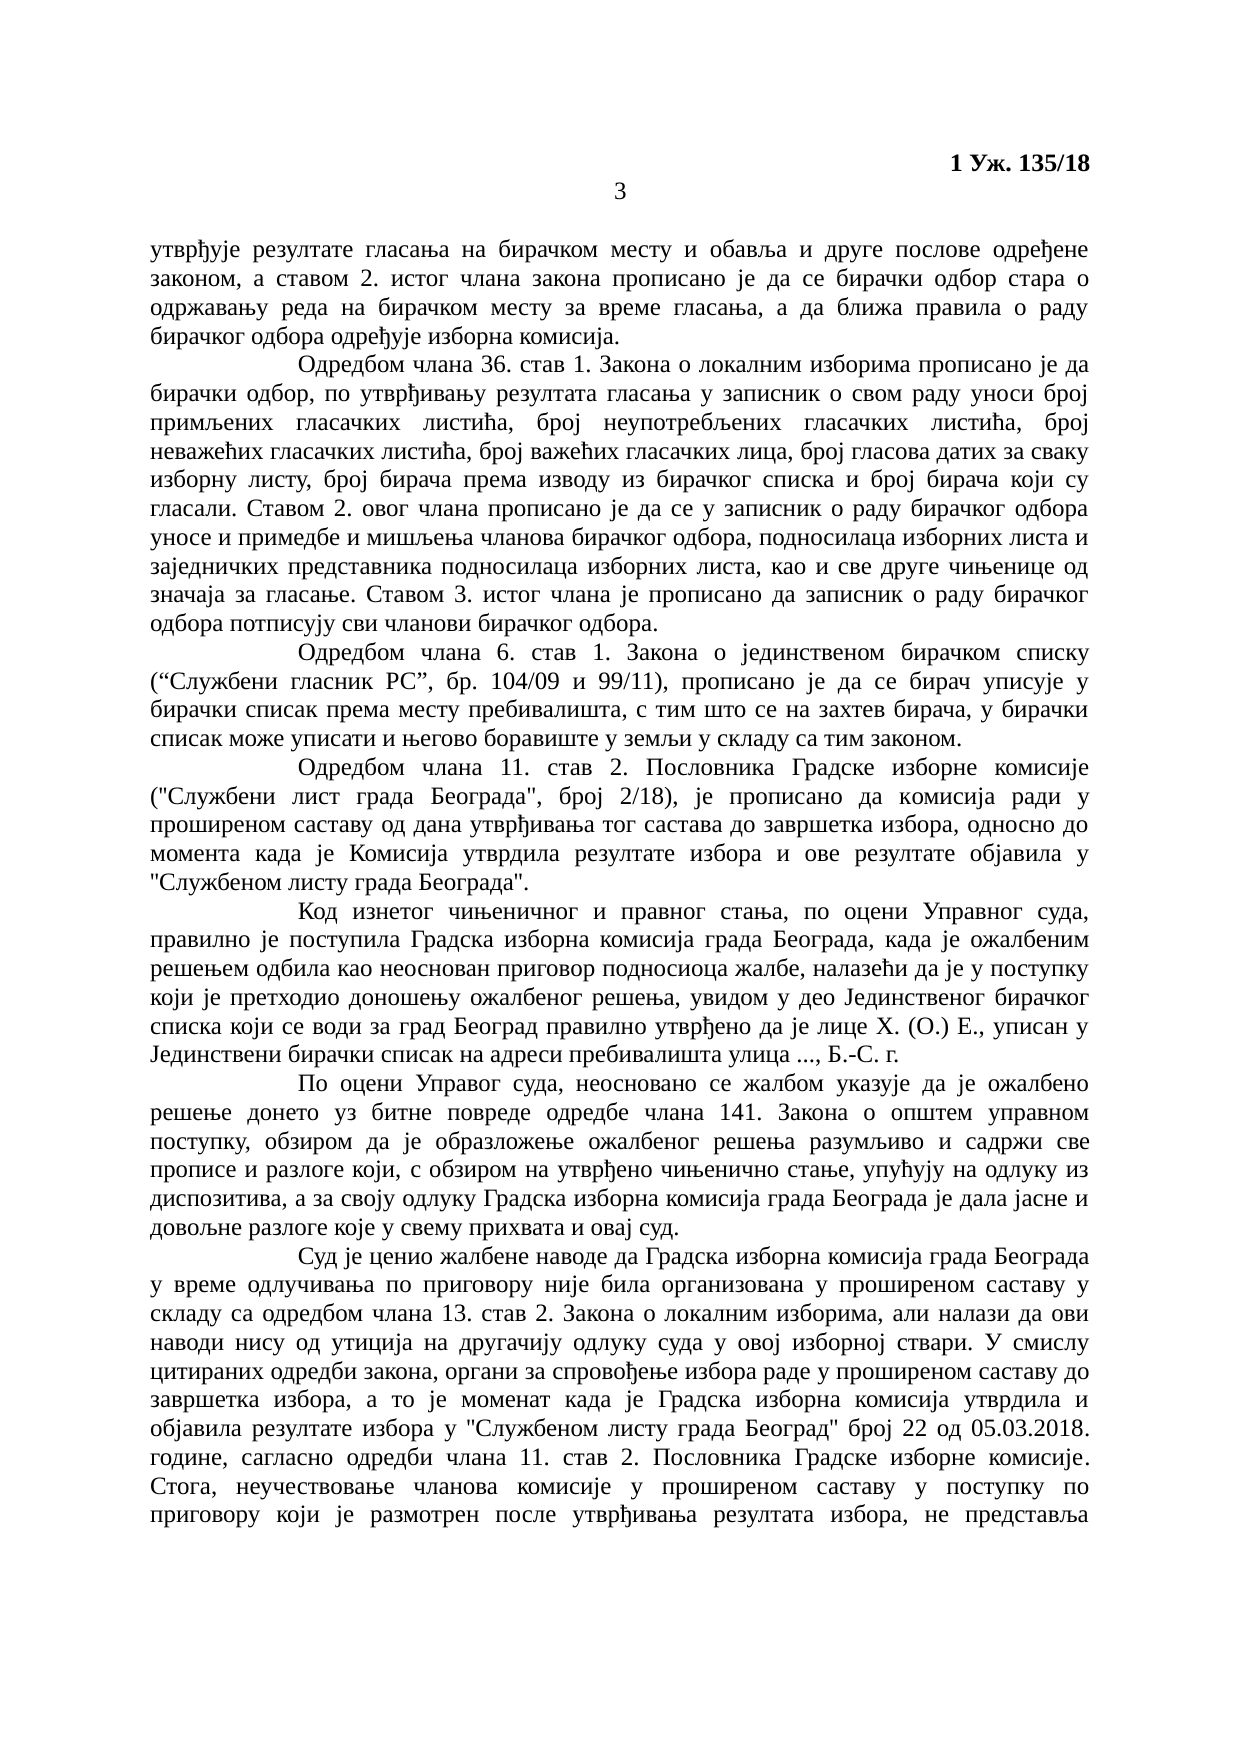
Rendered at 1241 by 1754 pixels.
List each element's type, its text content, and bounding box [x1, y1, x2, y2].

text утврђује резултате гласања на бирачком месту и обавља и друге послове одређене законом, а ставом 2. истог члана закона прописано је да се бирачки одбор стара о одржавању реда на бирачком месту за време гласања, а да ближа правила о раду бирачког одбора одређује изборна комисија. [150, 234, 1090, 349]
text Одредбом члана 36. став 1. Закона о локалним изборима прописано је да бирачки одбор, по утврђивању резултата гласања у записник о свом раду уноси број примљених гласачких листића, број неупотребљених гласачких листића, број неважећих гласачких листића, број важећих гласачких лица, број гласова датих за сваку изборну листу, број бирача према изводу из бирачког списка и број бирача који су гласали. Ставом 2. овог члана прописано је да се у записник о раду бирачког одбора уносе и примедбе и мишљења чланова бирачког одбора, подносилаца изборних листа и заједничких представника подносилаца изборних листа, као и све друге чињенице од значаја за гласање. Ставом 3. истог члана је прописано да записник о раду бирачког одбора потписују сви чланови бирачког одбора. [150, 349, 1090, 637]
text Одредбом члана 6. став 1. Закона о јединственом бирачком списку (“Службени гласник РС”, бр. 104/09 и 99/11), прописано је да се бирач уписује у бирачки списак према месту пребивалишта, с тим што се на захтев бирача, у бирачки списак може уписати и његово боравиште у земљи у складу са тим законом. [150, 637, 1090, 752]
text Одредбом члана 11. став 2. Пословника Градске изборне комисије (''Службени лист града Београда", број 2/18), је прописано да комисија ради у проширеном саставу од дана утврђивања тог састава до завршетка избора, односно до момента када је Комисија утврдила резултате избора и ове резултате објавила у ''Службеном листу града Београда''. [150, 752, 1090, 896]
text Суд је ценио жалбене наводе да Градска изборна комисија града Београда у време одлучивања по приговору није била организована у проширеном саставу у складу са одредбом члана 13. став 2. Закона о локалним изборима, али налази да ови наводи нису од утиција на другачију одлуку суда у овој изборној ствари. У смислу цитираних одредби закона, органи за спровођење избора раде у проширеном саставу до завршетка избора, а то је моменат када је Градска изборна комисија утврдила и објавила резултате избора у ''Службеном листу града Београд'' број 22 од 05.03.2018. године, сагласно одредби члана 11. став 2. Пословника Градске изборне комисије. Стога, неучествовање чланова комисије у проширеном саставу у поступку по приговору који је размотрен после утврђивања резултата избора, не представља [150, 1241, 1090, 1528]
text По оцени Управог суда, неосновано се жалбом указује да је ожалбено решење донето уз битне повреде одредбе члана 141. Закона о општем управном поступку, обзиром да је образложење ожалбеног решења разумљиво и садржи све прописе и разлоге који, с обзиром на утврђено чињенично стање, упућују на одлуку из диспозитива, а за своју одлуку Градска изборна комисија града Београда је дала јасне и довољне разлоге које у свему прихвата и овај суд. [150, 1068, 1090, 1241]
text Код изнетог чињеничног и правног стања, по оцени Управног суда, правилно је поступила Градска изборна комисија града Београда, када је ожалбеним решењем одбила као неоснован приговор подносиоца жалбе, налазећи да је у поступку који је претходио доношењу ожалбеног решења, увидом у део Јединственог бирачког списка који се води за град Београд правилно утврђено да је лице Х. (О.) Е., уписан у Јединствени бирачки списак на адреси пребивалишта улица ..., Б.-С. г. [150, 896, 1090, 1068]
